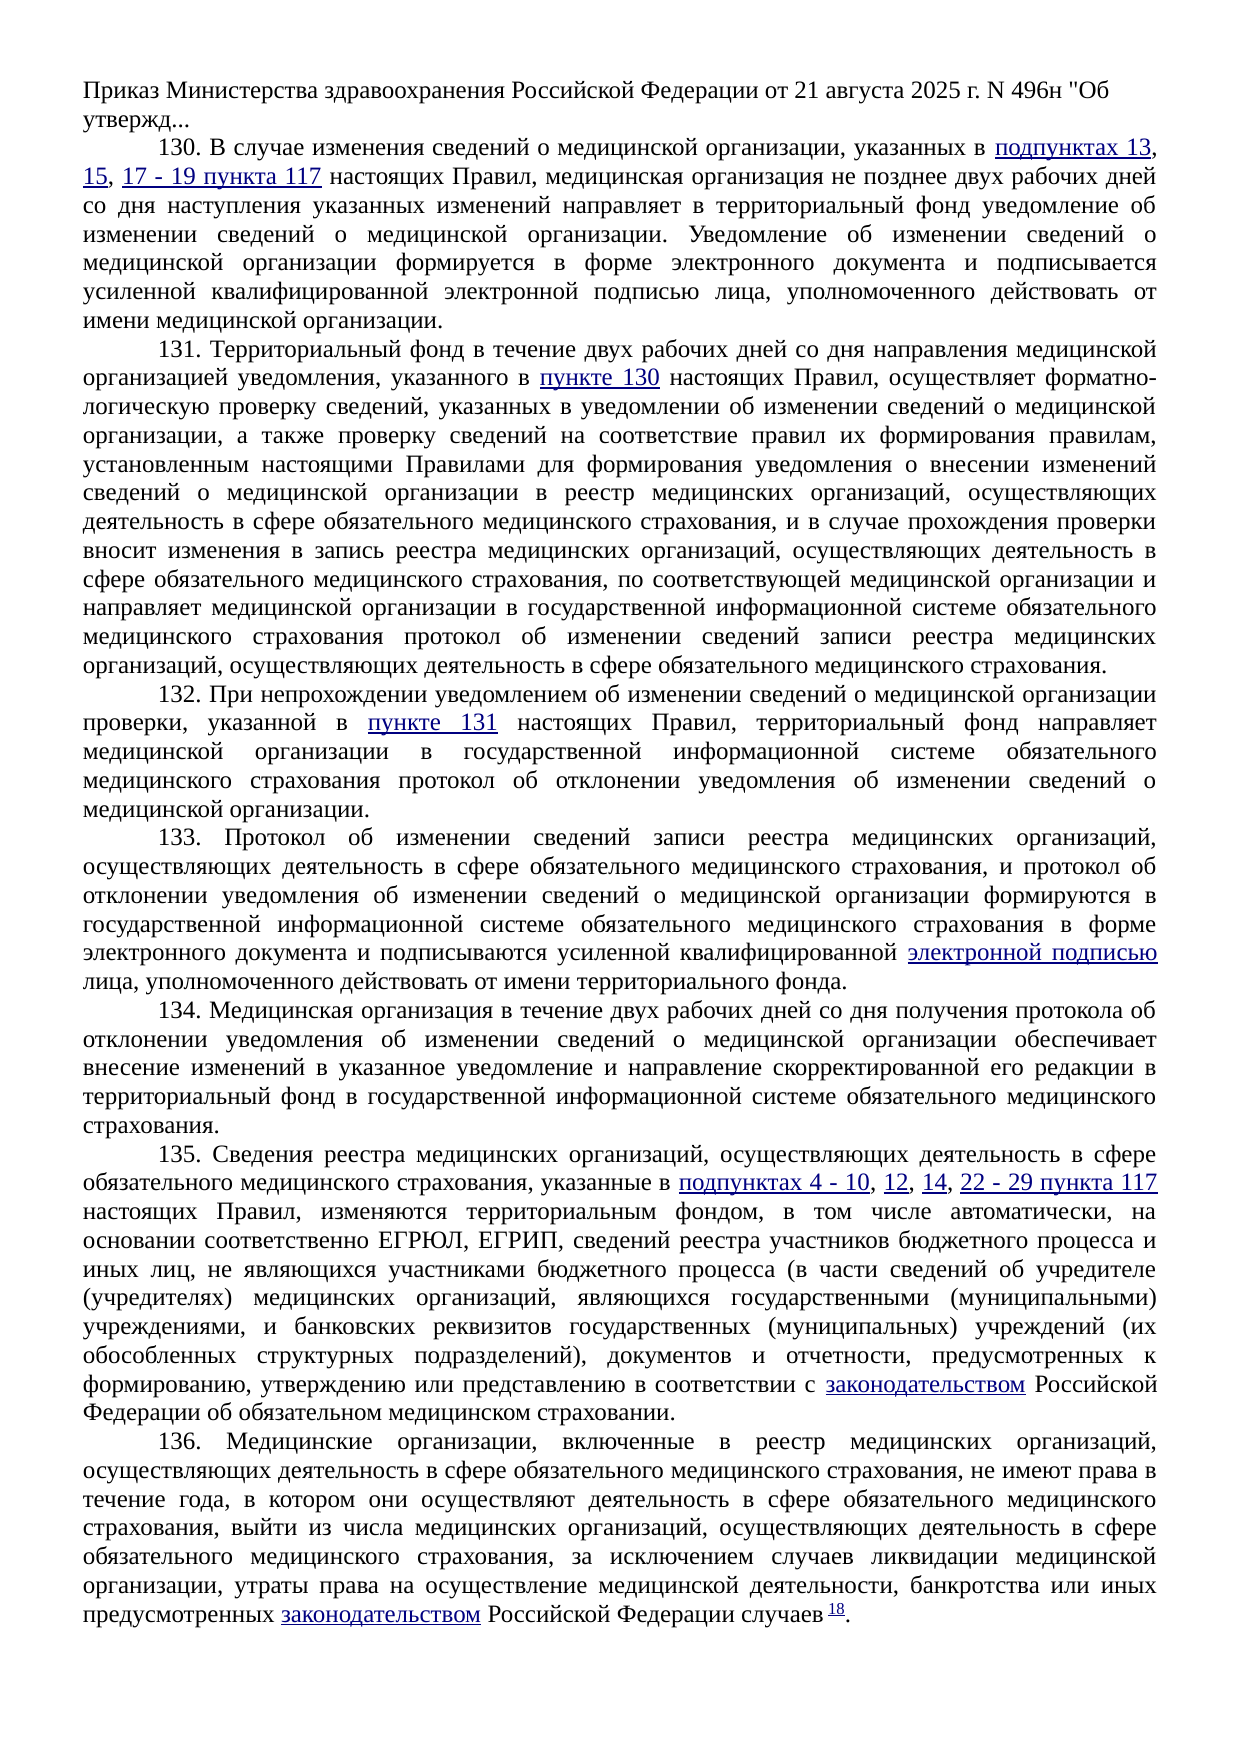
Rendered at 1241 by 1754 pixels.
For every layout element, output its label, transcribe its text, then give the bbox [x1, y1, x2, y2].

text 134. Медицинская организация в течение двух рабочих дней со дня получения протокола об отклонении уведомления об изменении сведений о медицинской организации обеспечивает внесение изменений в указанное уведомление и направление скорректированной его редакции в территориальный фонд в государственной информационной системе обязательного медицинского страхования. [83, 995, 1157, 1139]
text 133. Протокол об изменении сведений записи реестра медицинских организаций, осуществляющих деятельность в сфере обязательного медицинского страхования, и протокол об отклонении уведомления об изменении сведений о медицинской организации формируются в государственной информационной системе обязательного медицинского страхования в форме электронного документа и подписываются усиленной квалифицированной электронной подписью лица, уполномоченного действовать от имени территориального фонда. [83, 822, 1157, 995]
text 131. Территориальный фонд в течение двух рабочих дней со дня направления медицинской организацией уведомления, указанного в пункте 130 настоящих Правил, осуществляет форматно-логическую проверку сведений, указанных в уведомлении об изменении сведений о медицинской организации, а также проверку сведений на соответствие правил их формирования правилам, установленным настоящими Правилами для формирования уведомления о внесении изменений сведений о медицинской организации в реестр медицинских организаций, осуществляющих деятельность в сфере обязательного медицинского страхования, и в случае прохождения проверки вносит изменения в запись реестра медицинских организаций, осуществляющих деятельность в сфере обязательного медицинского страхования, по соответствующей медицинской организации и направляет медицинской организации в государственной информационной системе обязательного медицинского страхования протокол об изменении сведений записи реестра медицинских организаций, осуществляющих деятельность в сфере обязательного медицинского страхования. [83, 334, 1157, 679]
text 132. При непрохождении уведомлением об изменении сведений о медицинской организации проверки, указанной в пункте 131 настоящих Правил, территориальный фонд направляет медицинской организации в государственной информационной системе обязательного медицинского страхования протокол об отклонении уведомления об изменении сведений о медицинской организации. [83, 679, 1157, 822]
text 136. Медицинские организации, включенные в реестр медицинских организаций, осуществляющих деятельность в сфере обязательного медицинского страхования, не имеют права в течение года, в котором они осуществляют деятельность в сфере обязательного медицинского страхования, выйти из числа медицинских организаций, осуществляющих деятельность в сфере обязательного медицинского страхования, за исключением случаев ликвидации медицинской организации, утраты права на осуществление медицинской деятельности, банкротства или иных предусмотренных законодательством Российской Федерации случаев 18. [83, 1426, 1157, 1627]
text 130. В случае изменения сведений о медицинской организации, указанных в подпунктах 13, 15, 17 - 19 пункта 117 настоящих Правил, медицинская организация не позднее двух рабочих дней со дня наступления указанных изменений направляет в территориальный фонд уведомление об изменении сведений о медицинской организации. Уведомление об изменении сведений о медицинской организации формируется в форме электронного документа и подписывается усиленной квалифицированной электронной подписью лица, уполномоченного действовать от имени медицинской организации. [83, 132, 1157, 334]
text 135. Сведения реестра медицинских организаций, осуществляющих деятельность в сфере обязательного медицинского страхования, указанные в подпунктах 4 - 10, 12, 14, 22 - 29 пункта 117 настоящих Правил, изменяются территориальным фондом, в том числе автоматически, на основании соответственно ЕГРЮЛ, ЕГРИП, сведений реестра участников бюджетного процесса и иных лиц, не являющихся участниками бюджетного процесса (в части сведений об учредителе (учредителях) медицинских организаций, являющихся государственными (муниципальными) учреждениями, и банковских реквизитов государственных (муниципальных) учреждений (их обособленных структурных подразделений), документов и отчетности, предусмотренных к формированию, утверждению или представлению в соответствии с законодательством Российской Федерации об обязательном медицинском страховании. [83, 1139, 1157, 1426]
